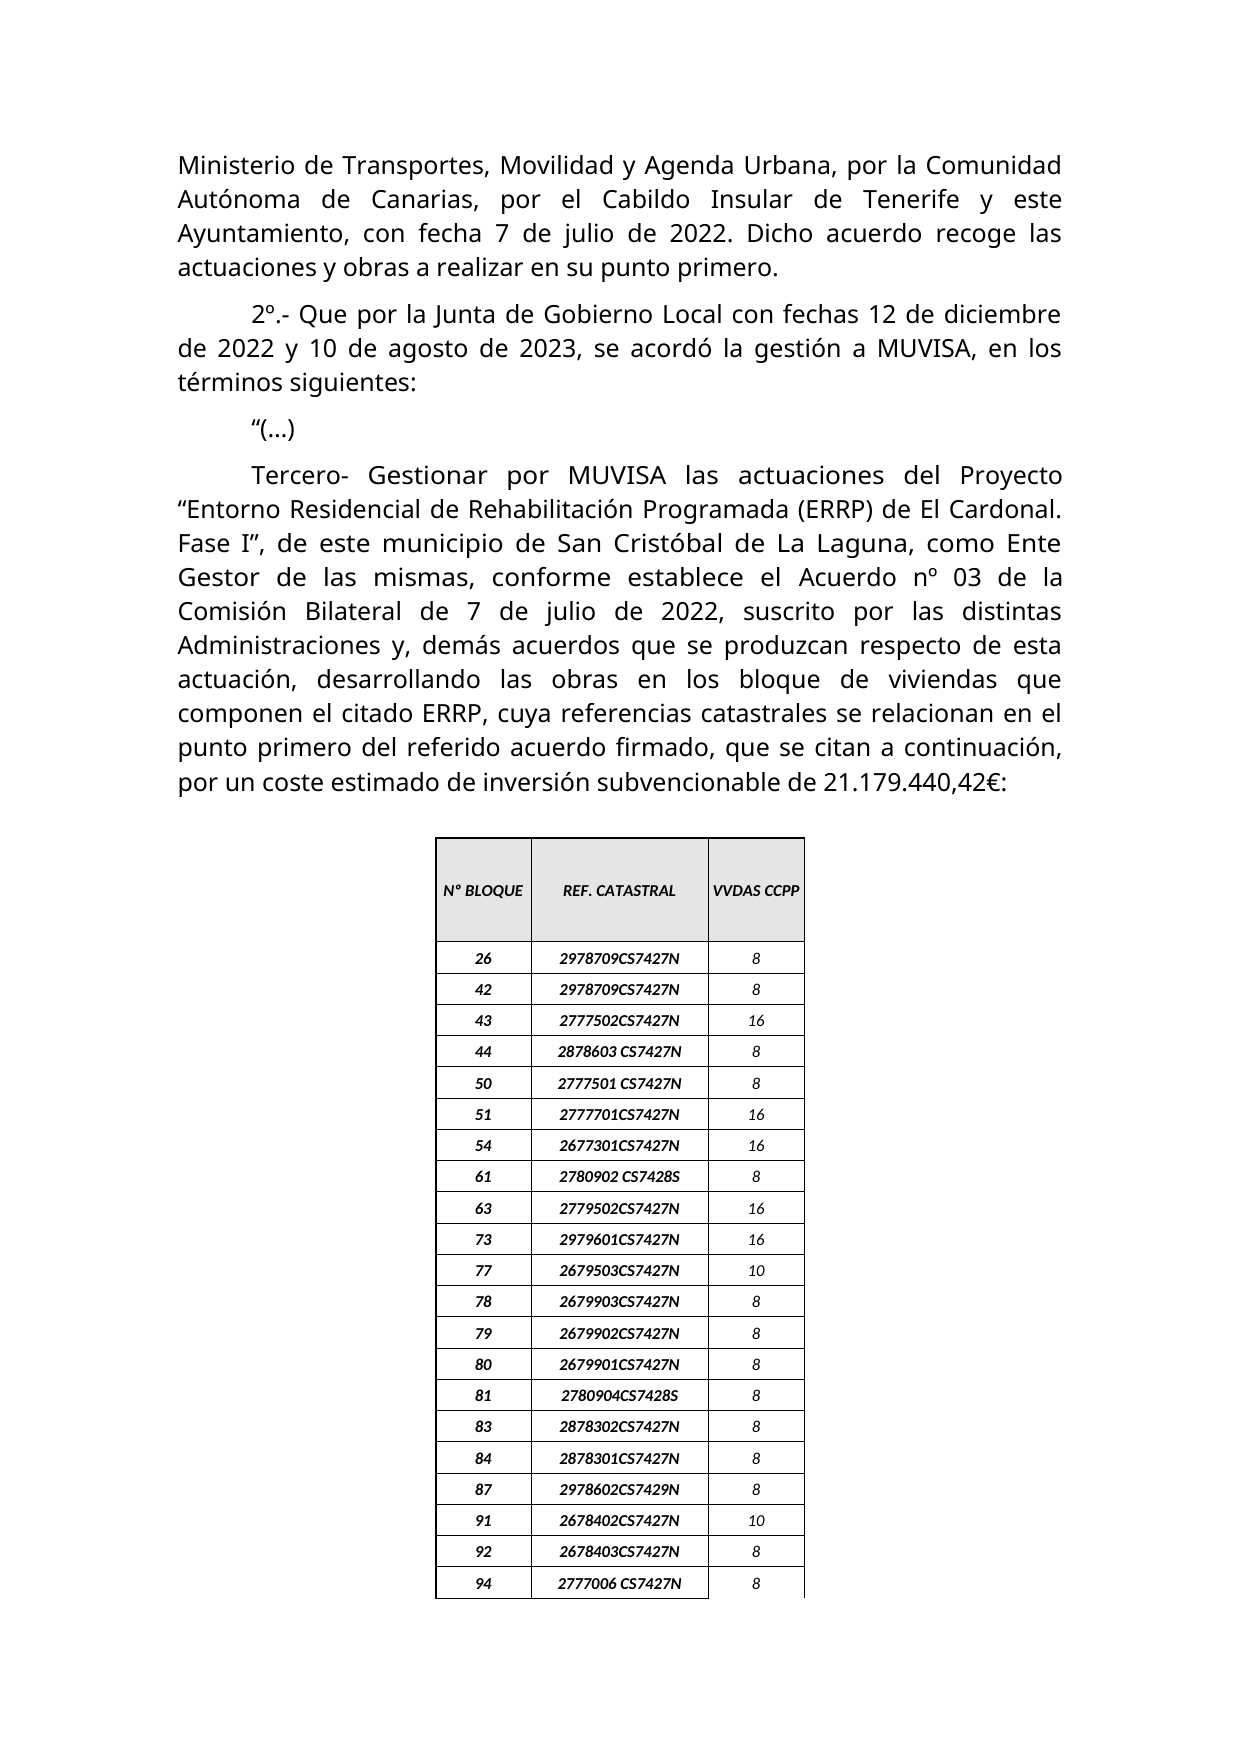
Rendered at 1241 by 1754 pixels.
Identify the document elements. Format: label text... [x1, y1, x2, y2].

table_cell 2777501 CS7427N [532, 1067, 708, 1097]
table_cell 8 [709, 1286, 804, 1316]
table_cell 8 [709, 1161, 804, 1191]
table_cell 8 [709, 1349, 804, 1379]
table_cell 8 [709, 1067, 804, 1097]
table_cell 51 [437, 1099, 531, 1129]
table_cell 80 [437, 1349, 531, 1379]
table_cell 43 [437, 1005, 531, 1035]
table_header VVDAS CCPP [709, 839, 804, 941]
table_cell 2979601CS7427N [532, 1224, 708, 1254]
table_cell 8 [709, 1036, 804, 1066]
table_cell 16 [709, 1099, 804, 1129]
table_cell 2878301CS7427N [532, 1442, 708, 1472]
table_cell 10 [709, 1505, 804, 1535]
table_cell 10 [709, 1255, 804, 1285]
table_cell 2780902 CS7428S [532, 1161, 708, 1191]
table_cell 79 [437, 1317, 531, 1347]
text “(…) [177, 411, 1063, 445]
table_cell 2678402CS7427N [532, 1505, 708, 1535]
text 2º.- Que por la Junta de Gobierno Local con fechas 12 de diciembre de 2022 y 10 de agosto de 2023, se acordó la gestión a MUVISA, en los términos siguientes: [177, 296, 1063, 398]
table_cell 2679903CS7427N [532, 1286, 708, 1316]
table_cell 50 [437, 1067, 531, 1097]
table_cell 77 [437, 1255, 531, 1285]
table_header Nº BLOQUE [437, 839, 531, 941]
table_cell 2978709CS7427N [532, 974, 708, 1004]
table_cell 2779502CS7427N [532, 1192, 708, 1222]
table_cell 94 [437, 1567, 531, 1597]
table_cell 8 [709, 1380, 804, 1410]
table_cell 8 [709, 1442, 804, 1472]
table_cell 8 [709, 1536, 804, 1566]
table_cell 16 [709, 1224, 804, 1254]
text Ministerio de Transportes, Movilidad y Agenda Urbana, por la Comunidad Autónoma de Canarias, por el Cabildo Insular de Tenerife y este Ayuntamiento, con fecha 7 de julio de 2022. Dicho acuerdo recoge las actuaciones y obras a realizar en su punto primero. [177, 148, 1063, 284]
table_header REF. CATASTRAL [532, 839, 708, 941]
table_cell 2777502CS7427N [532, 1005, 708, 1035]
table_cell 8 [709, 1474, 804, 1504]
table_cell 8 [709, 1317, 804, 1347]
table_cell 8 [709, 1567, 804, 1597]
table_cell 16 [709, 1005, 804, 1035]
table_cell 61 [437, 1161, 531, 1191]
table_cell 2978709CS7427N [532, 942, 708, 972]
table_cell 8 [709, 942, 804, 972]
table_cell 2679902CS7427N [532, 1317, 708, 1347]
table_cell 2777701CS7427N [532, 1099, 708, 1129]
table_cell 2679503CS7427N [532, 1255, 708, 1285]
table_cell 44 [437, 1036, 531, 1066]
table_cell 63 [437, 1192, 531, 1222]
table_cell 8 [709, 1411, 804, 1441]
table_cell 2678403CS7427N [532, 1536, 708, 1566]
table_cell 2878302CS7427N [532, 1411, 708, 1441]
table_cell 2978602CS7429N [532, 1474, 708, 1504]
table_cell 54 [437, 1130, 531, 1160]
table_cell 73 [437, 1224, 531, 1254]
table_cell 81 [437, 1380, 531, 1410]
table_cell 87 [437, 1474, 531, 1504]
table_cell 2780904CS7428S [532, 1380, 708, 1410]
table_cell 78 [437, 1286, 531, 1316]
table_cell 2878603 CS7427N [532, 1036, 708, 1066]
table_cell 92 [437, 1536, 531, 1566]
table_cell 16 [709, 1130, 804, 1160]
table_cell 2679901CS7427N [532, 1349, 708, 1379]
table_cell 2777006 CS7427N [532, 1567, 708, 1597]
table_cell 16 [709, 1192, 804, 1222]
table_cell 84 [437, 1442, 531, 1472]
table_cell 83 [437, 1411, 531, 1441]
table_cell 2677301CS7427N [532, 1130, 708, 1160]
text Tercero- Gestionar por MUVISA las actuaciones del Proyecto “Entorno Residencial de Rehabilitación Programada (ERRP) de El Cardonal. Fase I”, de este municipio de San Cristóbal de La Laguna, como Ente Gestor de las mismas, conforme establece el Acuerdo nº 03 de la Comisión Bilateral de 7 de julio de 2022, suscrito por las distintas Administraciones y, demás acuerdos que se produzcan respecto de esta actuación, desarrollando las obras en los bloque de viviendas que componen el citado ERRP, cuya referencias catastrales se relacionan en el punto primero del referido acuerdo firmado, que se citan a continuación, por un coste estimado de inversión subvencionable de 21.179.440,42€: [177, 458, 1063, 798]
table_cell 91 [437, 1505, 531, 1535]
table_cell 8 [709, 974, 804, 1004]
table_cell 26 [437, 942, 531, 972]
table_cell 42 [437, 974, 531, 1004]
